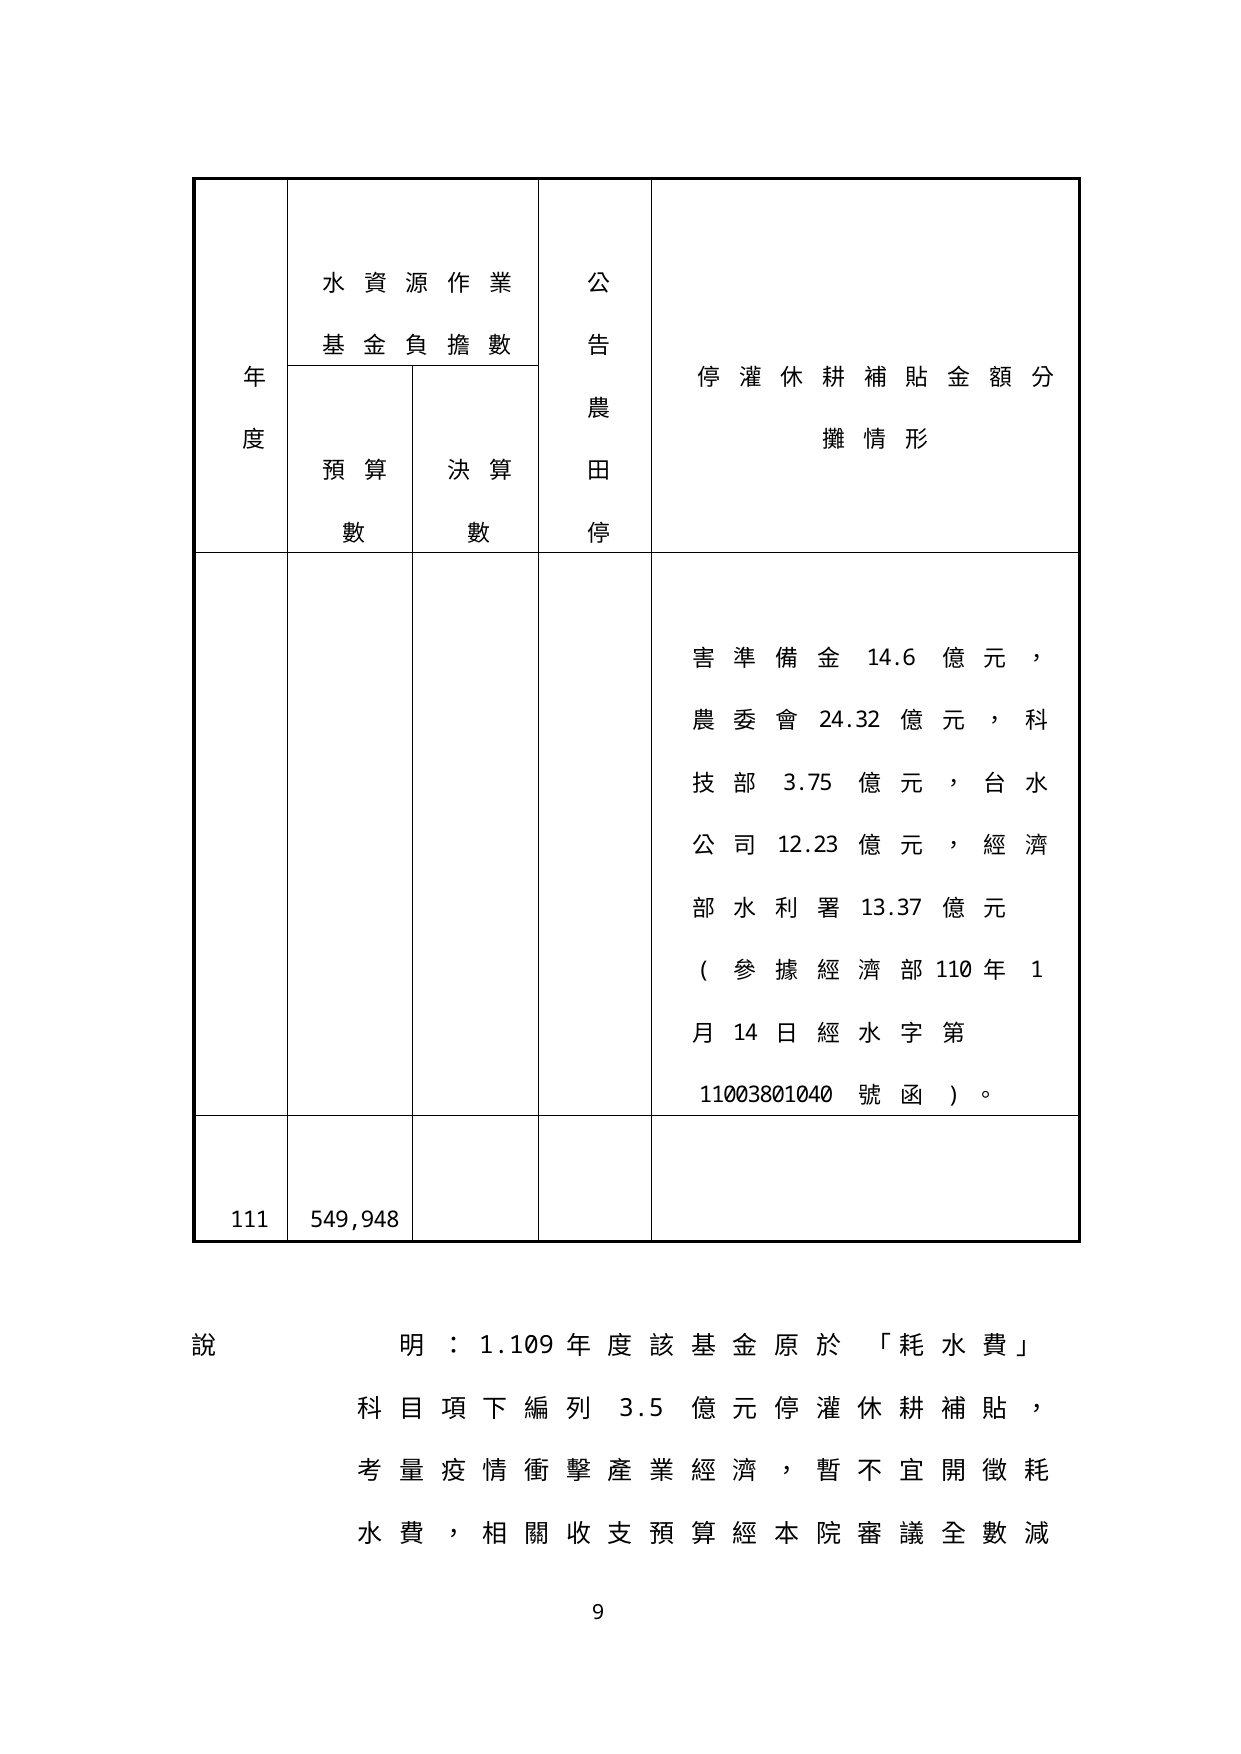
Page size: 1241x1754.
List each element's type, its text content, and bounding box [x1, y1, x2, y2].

table_cell 549,948 [288, 1116, 412, 1240]
table_cell 111 [196, 1116, 287, 1240]
table_header 水資源作業基金負擔數 [288, 180, 538, 365]
table_cell 決算數 [413, 366, 538, 552]
table_cell [539, 1116, 651, 1240]
table_header 公告農田停灌面積 [539, 180, 651, 552]
table_cell 預算數 [288, 366, 412, 552]
table_cell [413, 553, 538, 1115]
table_header 停灌休耕補貼金額分攤情形 [652, 180, 1078, 552]
table_cell [196, 553, 287, 1115]
table_cell [288, 553, 412, 1115]
text 說 明：1.109年度該基金原於「耗水費」科目項下編列3.5億元停灌休耕補貼，考量疫情衝擊產業經濟，暫不宜開徵耗水費，相關收支預算經本院審議全數減 [183, 1302, 1058, 1552]
table_cell 害準備金14.6億元，農委會24.32億元，科技部3.75億元，台水公司12.23億元，經濟部水利署13.37億元(參據經濟部110年1月14日經水字第11003801040號函)。 [652, 553, 1078, 1115]
table_cell [413, 1116, 538, 1240]
table_cell [652, 1116, 1078, 1240]
table_cell [539, 553, 651, 1115]
table_header 年度 [196, 180, 287, 552]
